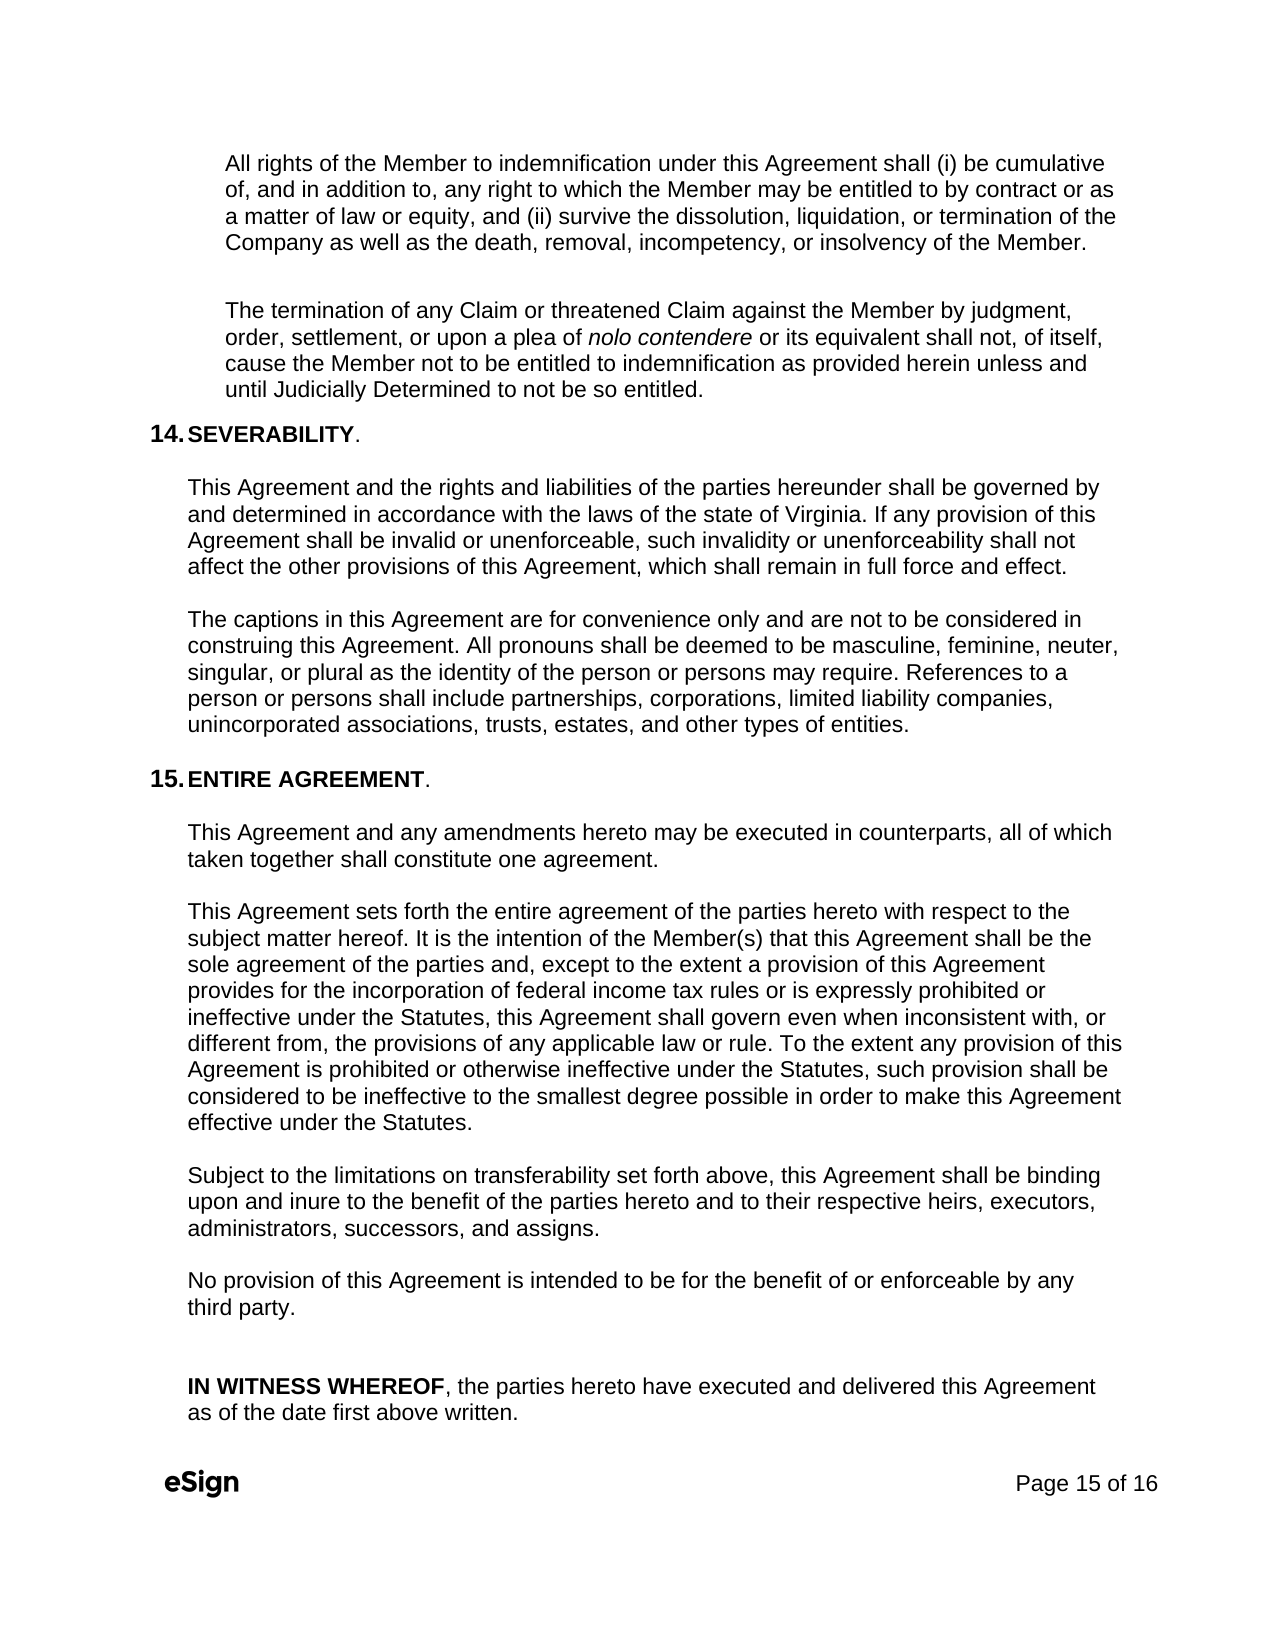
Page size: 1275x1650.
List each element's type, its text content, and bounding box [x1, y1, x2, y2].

list SEVERABILITY. [150, 419, 1125, 448]
list Subject to the limitations on transferability set forth above, this Agreement shall be binding upon and inure to the benefit of the parties hereto and to their respective heirs, executors, administrators, successors, and assigns. [187, 1162, 1125, 1241]
list IN WITNESS WHEREOF, the parties hereto have executed and delivered this Agreement as of the date first above written. [187, 1373, 1125, 1425]
list This Agreement sets forth the entire agreement of the parties hereto with respect to the subject matter hereof. It is the intention of the Member(s) that this Agreement shall be the sole agreement of the parties and, except to the extent a provision of this Agreement provides for the incorporation of federal income tax rules or is expressly prohibited or ineffective under the Statutes, this Agreement shall govern even when inconsistent with, or different from, the provisions of any applicable law or rule. To the extent any provision of this Agreement is prohibited or otherwise ineffective under the Statutes, such provision shall be considered to be ineffective to the smallest degree possible in order to make this Agreement effective under the Statutes. [187, 898, 1125, 1136]
list This Agreement and any amendments hereto may be executed in counterparts, all of which taken together shall constitute one agreement. [187, 819, 1125, 872]
list ENTIRE AGREEMENT. [150, 764, 1125, 793]
list This Agreement and the rights and liabilities of the parties hereunder shall be governed by and determined in accordance with the laws of the state of Virginia. If any provision of this Agreement shall be invalid or unenforceable, such invalidity or unenforceability shall not affect the other provisions of this Agreement, which shall remain in full force and effect. [187, 474, 1125, 580]
list No provision of this Agreement is intended to be for the benefit of or enforceable by any third party. [187, 1267, 1125, 1320]
text The termination of any Claim or threatened Claim against the Member by judgment, order, settlement, or upon a plea of nolo contendere or its equivalent shall not, of itself, cause the Member not to be entitled to indemnification as provided herein unless and until Judicially Determined to not be so entitled. [225, 297, 1125, 402]
list The captions in this Agreement are for convenience only and are not to be considered in construing this Agreement. All pronouns shall be deemed to be masculine, feminine, neuter, singular, or plural as the identity of the person or persons may require. References to a person or persons shall include partnerships, corporations, limited liability companies, unincorporated associations, trusts, estates, and other types of entities. [187, 606, 1125, 738]
text All rights of the Member to indemnification under this Agreement shall (i) be cumulative of, and in addition to, any right to which the Member may be entitled to by contract or as a matter of law or equity, and (ii) survive the dissolution, liquidation, or termination of the Company as well as the death, removal, incompetency, or insolvency of the Member. [225, 150, 1125, 255]
